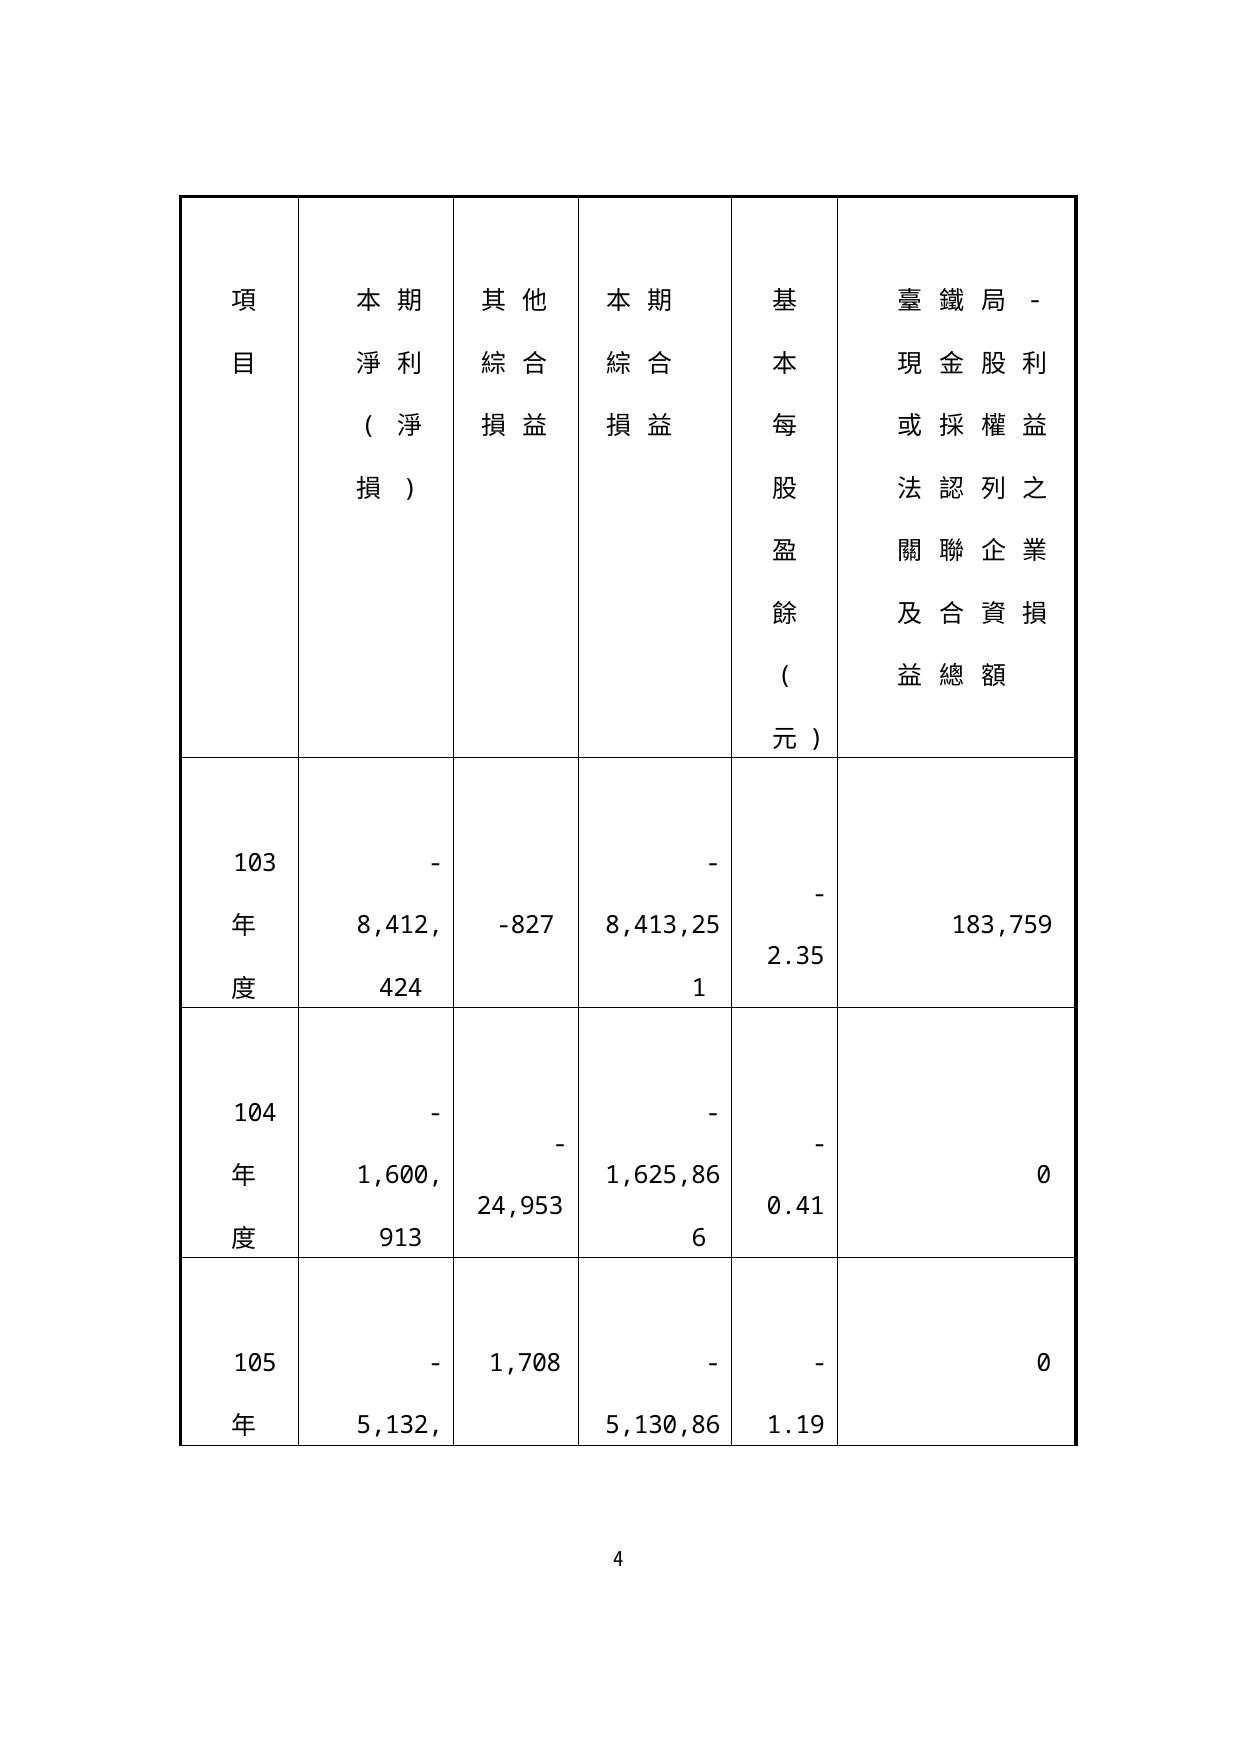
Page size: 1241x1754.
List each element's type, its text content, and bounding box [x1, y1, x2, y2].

table_cell 104年度 [182, 1008, 298, 1257]
table_header 臺鐵局-現金股利或採權益法認列之關聯企業及合資損益總額 [838, 198, 1074, 757]
table_header 基本每股盈餘(元) [732, 198, 837, 757]
table_header 本期淨利(淨損) [299, 198, 453, 757]
table_header 其他綜合損益 [454, 198, 578, 757]
table_cell -24,953 [454, 1008, 578, 1257]
table_cell 0 [838, 1258, 1074, 1445]
table_cell -8,413,251 [579, 758, 731, 1007]
table_cell -827 [454, 758, 578, 1007]
table_cell 183,759 [838, 758, 1074, 1007]
table_cell 0 [838, 1008, 1074, 1257]
table_cell 1,708 [454, 1258, 578, 1445]
table_cell -5,130,86 [579, 1258, 731, 1445]
table_cell 105年 [182, 1258, 298, 1445]
table_cell -5,132, [299, 1258, 453, 1445]
table_header 本期綜合損益 [579, 198, 731, 757]
table_cell -1,625,866 [579, 1008, 731, 1257]
table_cell -8,412,424 [299, 758, 453, 1007]
table_header 項目 [182, 198, 298, 757]
table_cell -2.35 [732, 758, 837, 1007]
table_cell -1,600,913 [299, 1008, 453, 1257]
table_cell -1.19 [732, 1258, 837, 1445]
table_cell -0.41 [732, 1008, 837, 1257]
table_cell 103年度 [182, 758, 298, 1007]
